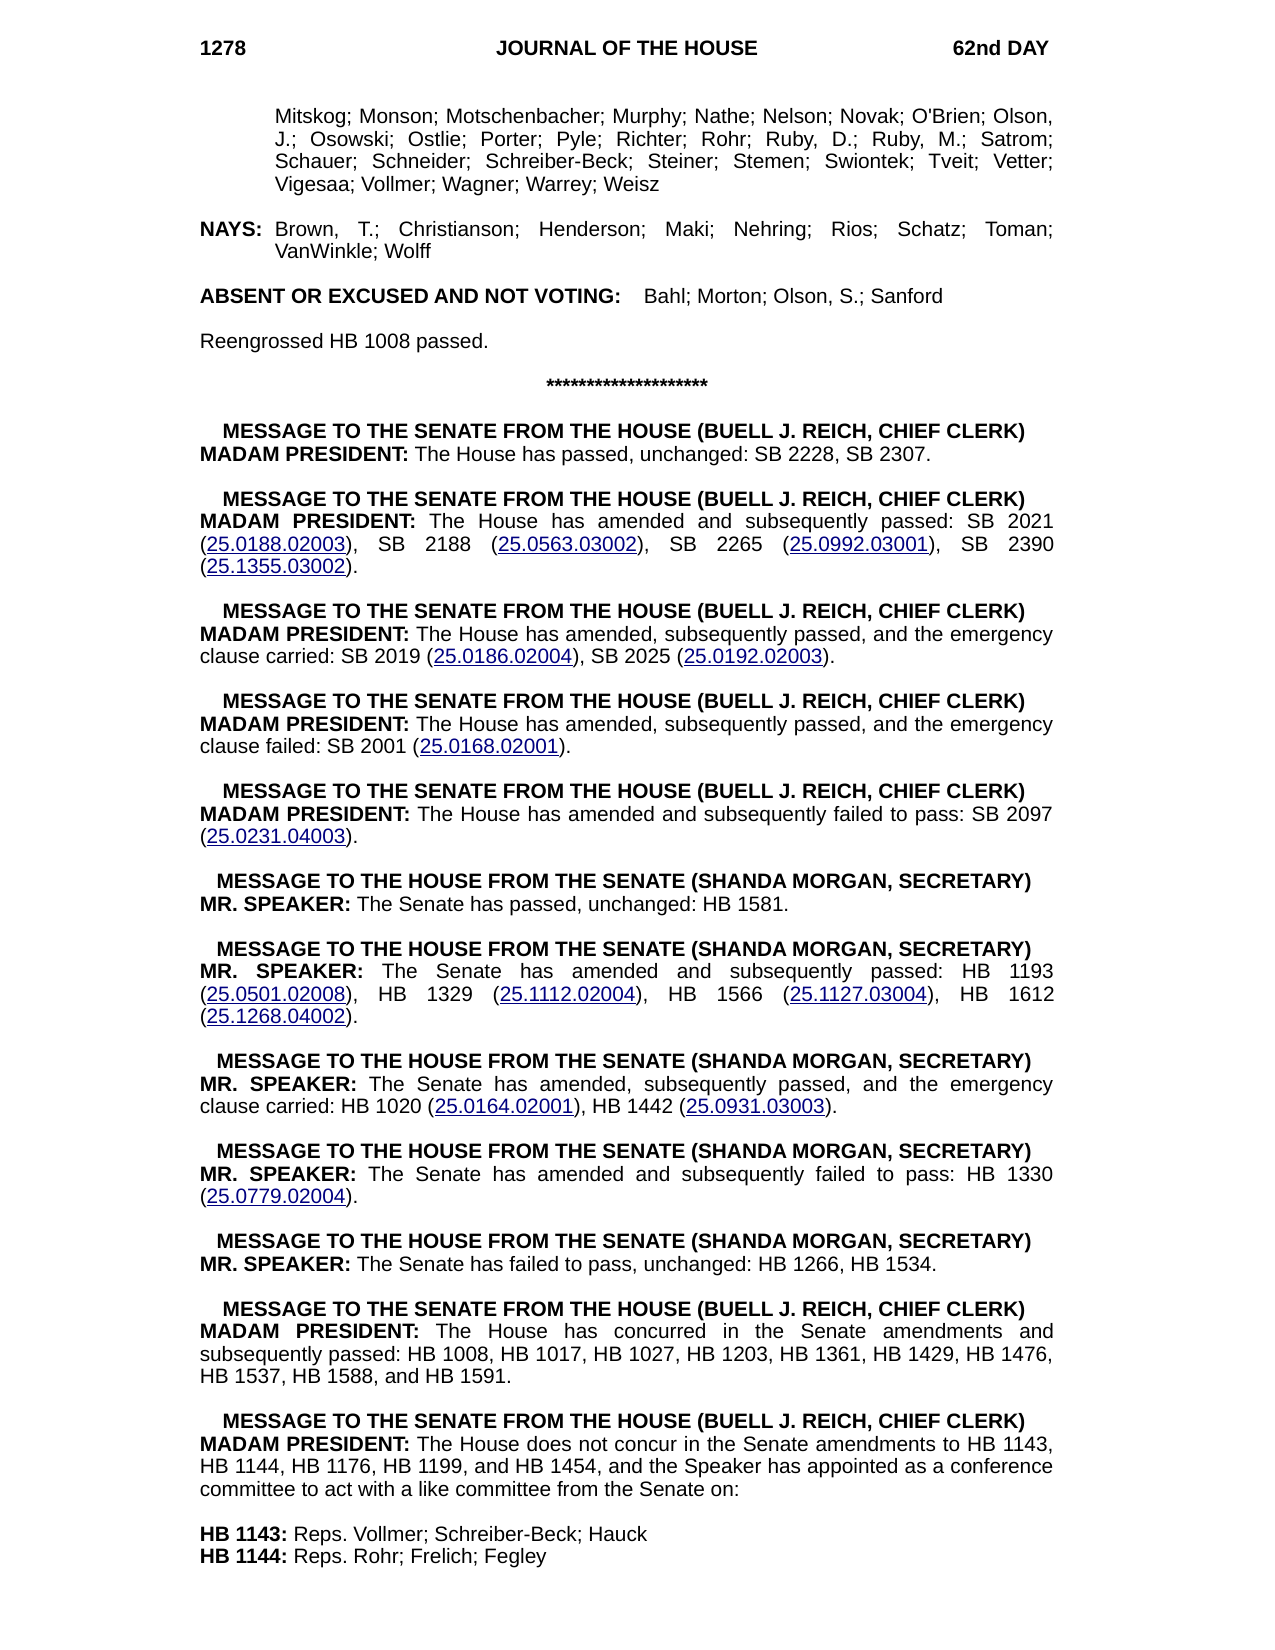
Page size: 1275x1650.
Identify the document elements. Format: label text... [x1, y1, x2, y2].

title ABSENT OR EXCUSED AND NOT VOTING: Bahl; Morton; Olson, S.; Sanford [199, 286, 1054, 308]
text MR. SPEAKER: The Senate has amended and subsequently failed to pass: HB 1330 (25.0779.02004). [199, 1163, 1054, 1208]
text MADAM PRESIDENT: The House does not concur in the Senate amendments to HB 1143, HB 1144, HB 1176, HB 1199, and HB 1454, and the Speaker has appointed as a conference committee to act with a like committee from the Senate on: [199, 1433, 1054, 1501]
title Mitskog; Monson; Motschenbacher; Murphy; Nathe; Nelson; Novak; O'Brien; Olson, J.; Osowski; Ostlie; Porter; Pyle; Richter; Rohr; Ruby, D.; Ruby, M.; Satrom; Schauer; Schneider; Schreiber-Beck; Steiner; Stemen; Swiontek; Tveit; Vetter; Vigesaa; Vollmer; Wagner; Warrey; Weisz [199, 106, 1054, 196]
text HB 1143: Reps. Vollmer; Schreiber-Beck; Hauck [199, 1523, 1054, 1546]
text MESSAGE TO THE SENATE FROM THE HOUSE (BUELL J. REICH, CHIEF CLERK) [199, 1298, 1054, 1321]
text MESSAGE TO THE SENATE FROM THE HOUSE (BUELL J. REICH, CHIEF CLERK) [199, 691, 1054, 713]
text MESSAGE TO THE SENATE FROM THE HOUSE (BUELL J. REICH, CHIEF CLERK) [199, 488, 1054, 511]
text MR. SPEAKER: The Senate has amended, subsequently passed, and the emergency clause carried: HB 1020 (25.0164.02001), HB 1442 (25.0931.03003). [199, 1073, 1054, 1118]
text MADAM PRESIDENT: The House has amended and subsequently passed: SB 2021 (25.0188.02003), SB 2188 (25.0563.03002), SB 2265 (25.0992.03001), SB 2390 (25.1355.03002). [199, 511, 1054, 578]
text MESSAGE TO THE SENATE FROM THE HOUSE (BUELL J. REICH, CHIEF CLERK) [199, 1411, 1054, 1433]
text MESSAGE TO THE HOUSE FROM THE SENATE (SHANDA MORGAN, SECRETARY) [199, 1051, 1054, 1073]
text MESSAGE TO THE HOUSE FROM THE SENATE (SHANDA MORGAN, SECRETARY) [199, 938, 1054, 961]
text MADAM PRESIDENT: The House has amended, subsequently passed, and the emergency clause failed: SB 2001 (25.0168.02001). [199, 713, 1054, 758]
text MESSAGE TO THE HOUSE FROM THE SENATE (SHANDA MORGAN, SECRETARY) [199, 1141, 1054, 1163]
subtitle Page 1277 [9, 9, 109, 57]
text MESSAGE TO THE HOUSE FROM THE SENATE (SHANDA MORGAN, SECRETARY) [199, 871, 1054, 893]
text MR. SPEAKER: The Senate has amended and subsequently passed: HB 1193 (25.0501.02008), HB 1329 (25.1112.02004), HB 1566 (25.1127.03004), HB 1612 (25.1268.04002). [199, 961, 1054, 1028]
text HB 1144: Reps. Rohr; Frelich; Fegley [199, 1546, 1054, 1568]
text MR. SPEAKER: The Senate has passed, unchanged: HB 1581. [199, 893, 1054, 916]
text MESSAGE TO THE HOUSE FROM THE SENATE (SHANDA MORGAN, SECRETARY) [199, 1231, 1054, 1253]
text MADAM PRESIDENT: The House has amended, subsequently passed, and the emergency clause carried: SB 2019 (25.0186.02004), SB 2025 (25.0192.02003). [199, 623, 1054, 668]
text MADAM PRESIDENT: The House has amended and subsequently failed to pass: SB 2097 (25.0231.04003). [199, 803, 1054, 848]
text MADAM PRESIDENT: The House has passed, unchanged: SB 2228, SB 2307. [199, 443, 1054, 466]
text MESSAGE TO THE SENATE FROM THE HOUSE (BUELL J. REICH, CHIEF CLERK) [199, 421, 1054, 443]
text Reengrossed HB 1008 passed. [199, 331, 1054, 353]
text MR. SPEAKER: The Senate has failed to pass, unchanged: HB 1266, HB 1534. [199, 1253, 1054, 1276]
text ******************** [199, 376, 1054, 398]
text MADAM PRESIDENT: The House has concurred in the Senate amendments and subsequently passed: HB 1008, HB 1017, HB 1027, HB 1203, HB 1361, HB 1429, HB 1476, HB 1537, HB 1588, and HB 1591. [199, 1321, 1054, 1388]
title NAYS: Brown, T.; Christianson; Henderson; Maki; Nehring; Rios; Schatz; Toman; VanWinkle; Wolff [199, 218, 1054, 263]
text MESSAGE TO THE SENATE FROM THE HOUSE (BUELL J. REICH, CHIEF CLERK) [199, 781, 1054, 803]
text MESSAGE TO THE SENATE FROM THE HOUSE (BUELL J. REICH, CHIEF CLERK) [199, 601, 1054, 623]
